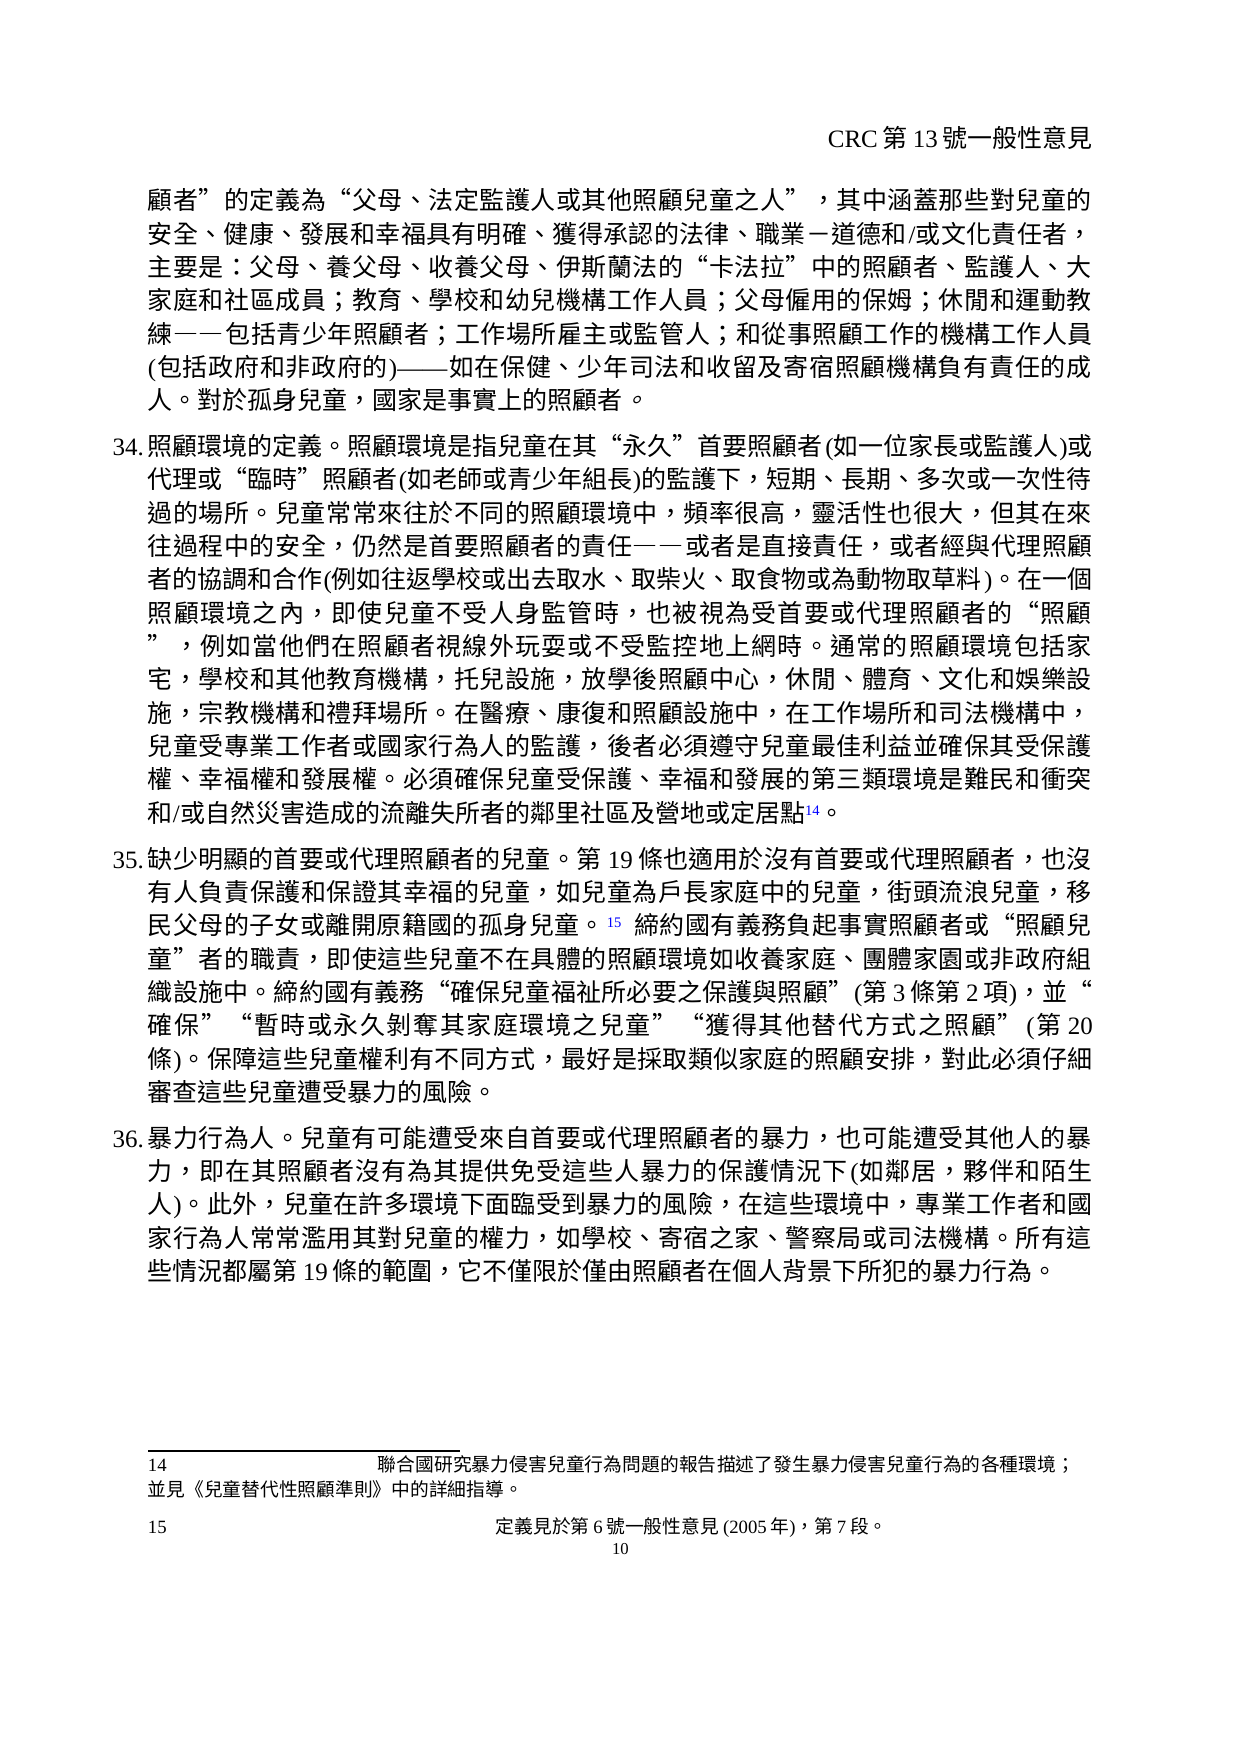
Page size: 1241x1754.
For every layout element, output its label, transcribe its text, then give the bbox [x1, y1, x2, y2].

list 聯合國研究暴力侵害兒童行為問題的報告描述了發生暴力侵害兒童行為的各種環境；並見《兒童替代性照顧準則》中的詳細指導。 [148, 1451, 1078, 1501]
list 缺少明顯的首要或代理照顧者的兒童。第19條也適用於沒有首要或代理照顧者，也沒有人負責保護和保證其幸福的兒童，如兒童為戶長家庭中的兒童，街頭流浪兒童，移民父母的子女或離開原籍國的孤身兒童。 締約國有義務負起事實照顧者或“照顧兒童”者的職責，即使這些兒童不在具體的照顧環境如收養家庭、團體家園或非政府組織設施中。締約國有義務“確保兒童福祉所必要之保護與照顧”(第3條第2項)，並“確保”“暫時或永久剝奪其家庭環境之兒童”“獲得其他替代方式之照顧”(第20條)。保障這些兒童權利有不同方式，最好是採取類似家庭的照顧安排，對此必須仔細審查這些兒童遭受暴力的風險。 [112, 841, 1093, 1108]
list 照顧環境的定義。照顧環境是指兒童在其“永久”首要照顧者(如一位家長或監護人)或代理或“臨時”照顧者(如老師或青少年組長)的監護下，短期、長期、多次或一次性待過的場所。兒童常常來往於不同的照顧環境中，頻率很高，靈活性也很大，但其在來往過程中的安全，仍然是首要照顧者的責任――或者是直接責任，或者經與代理照顧者的協調和合作(例如往返學校或出去取水、取柴火、取食物或為動物取草料)。在一個照顧環境之內，即使兒童不受人身監管時，也被視為受首要或代理照顧者的“照顧”，例如當他們在照顧者視線外玩耍或不受監控地上網時。通常的照顧環境包括家宅，學校和其他教育機構，托兒設施，放學後照顧中心，休閒、體育、文化和娛樂設施，宗教機構和禮拜場所。在醫療、康復和照顧設施中，在工作場所和司法機構中，兒童受專業工作者或國家行為人的監護，後者必須遵守兒童最佳利益並確保其受保護權、幸福權和發展權。必須確保兒童受保護、幸福和發展的第三類環境是難民和衝突和/或自然災害造成的流離失所者的鄰里社區及營地或定居點。 [112, 429, 1093, 829]
list 定義見於第6號一般性意見 (2005年)，第7段。 [148, 1513, 974, 1538]
list 顧者”的定義為“父母、法定監護人或其他照顧兒童之人”，其中涵蓋那些對兒童的安全、健康、發展和幸福具有明確、獲得承認的法律、職業－道德和/或文化責任者，主要是：父母、養父母、收養父母、伊斯蘭法的“卡法拉”中的照顧者、監護人、大家庭和社區成員；教育、學校和幼兒機構工作人員；父母僱用的保姆；休閒和運動教練――包括青少年照顧者；工作場所雇主或監管人；和從事照顧工作的機構工作人員(包括政府和非政府的)――如在保健、少年司法和收留及寄宿照顧機構負有責任的成人。對於孤身兒童，國家是事實上的照顧者。 [112, 183, 1093, 416]
list 暴力行為人。兒童有可能遭受來自首要或代理照顧者的暴力，也可能遭受其他人的暴力，即在其照顧者沒有為其提供免受這些人暴力的保護情況下(如鄰居，夥伴和陌生人)。此外，兒童在許多環境下面臨受到暴力的風險，在這些環境中，專業工作者和國家行為人常常濫用其對兒童的權力，如學校、寄宿之家、警察局或司法機構。所有這些情況都屬第19條的範圍，它不僅限於僅由照顧者在個人背景下所犯的暴力行為。 [112, 1121, 1093, 1287]
